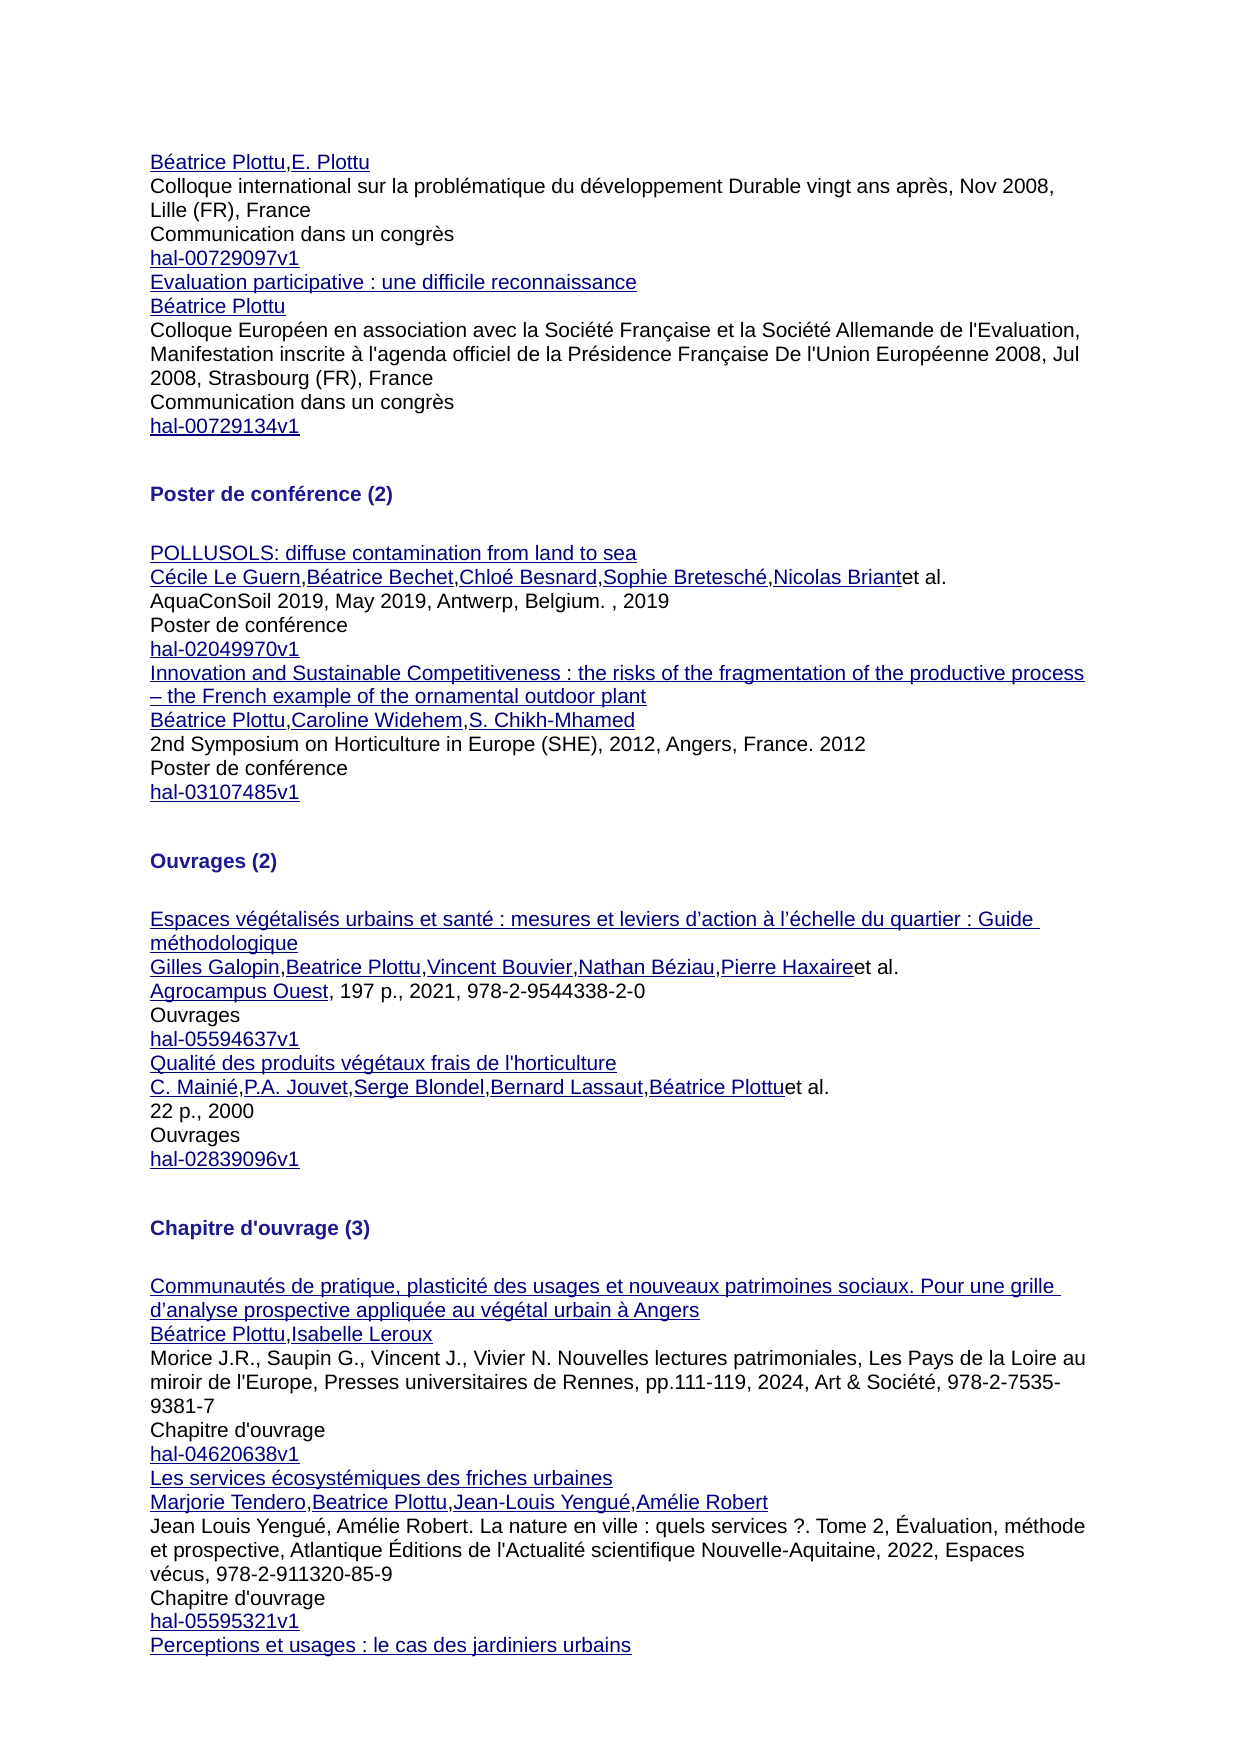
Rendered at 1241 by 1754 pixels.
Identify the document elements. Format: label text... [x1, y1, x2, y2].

subtitle Chapitre d'ouvrage (3) [150, 1216, 1090, 1239]
table_header POLLUSOLS: diffuse contamination from land to sea Cécile Le Guern,Béatrice Bechet,Chloé Besnard,Sophie Bretesché,Nicolas Briantet al. AquaConSoil 2019, May 2019, Antwerp, Belgium. , 2019 Poster de conférence hal-02049970v1 [150, 541, 1090, 660]
table_cell Evaluation participative : une difficile reconnaissance Béatrice Plottu Colloque Européen en association avec la Société Française et la Société Allemande de l'Evaluation, Manifestation inscrite à l'agenda officiel de la Présidence Française De l'Union Européenne 2008, Jul 2008, Strasbourg (FR), France Communication dans un congrès hal-00729134v1 [150, 270, 1090, 437]
table_header Espaces végétalisés urbains et santé : mesures et leviers d’action à l’échelle du quartier : Guide méthodologique Gilles Galopin,Beatrice Plottu,Vincent Bouvier,Nathan Béziau,Pierre Haxaireet al. Agrocampus Ouest, 197 p., 2021, 978-2-9544338-2-0 Ouvrages hal-05594637v1 [150, 907, 1090, 1051]
subtitle Poster de conférence (2) [150, 482, 1090, 506]
table_cell Béatrice Plottu,E. Plottu Colloque international sur la problématique du développement Durable vingt ans après, Nov 2008, Lille (FR), France Communication dans un congrès hal-00729097v1 [150, 150, 1090, 270]
table_cell Innovation and Sustainable Competitiveness : the risks of the fragmentation of the productive process – the French example of the ornamental outdoor plant Béatrice Plottu,Caroline Widehem,S. Chikh-Mhamed 2nd Symposium on Horticulture in Europe (SHE), 2012, Angers, France. 2012 Poster de conférence hal-03107485v1 [150, 660, 1090, 804]
subtitle Ouvrages (2) [150, 849, 1090, 873]
table_cell Qualité des produits végétaux frais de l'horticulture C. Mainié,P.A. Jouvet,Serge Blondel,Bernard Lassaut,Béatrice Plottuet al. 22 p., 2000 Ouvrages hal-02839096v1 [150, 1051, 1090, 1171]
table_cell Les services écosystémiques des friches urbaines Marjorie Tendero,Beatrice Plottu,Jean-Louis Yengué,Amélie Robert Jean Louis Yengué, Amélie Robert. La nature en ville : quels services ?. Tome 2, Évaluation, méthode et prospective, Atlantique Éditions de l'Actualité scientifique Nouvelle-Aquitaine, 2022, Espaces vécus, 978-2-911320-85-9 Chapitre d'ouvrage hal-05595321v1 [150, 1466, 1090, 1633]
table_header Communautés de pratique, plasticité des usages et nouveaux patrimoines sociaux. Pour une grille d’analyse prospective appliquée au végétal urbain à Angers Béatrice Plottu,Isabelle Leroux Morice J.R., Saupin G., Vincent J., Vivier N. Nouvelles lectures patrimoniales, Les Pays de la Loire au miroir de l'Europe, Presses universitaires de Rennes, pp.111-119, 2024, Art & Société, 978-2-7535-9381-7 Chapitre d'ouvrage hal-04620638v1 [150, 1274, 1090, 1466]
table_cell Perceptions et usages : le cas des jardiniers urbains [150, 1633, 1090, 1657]
